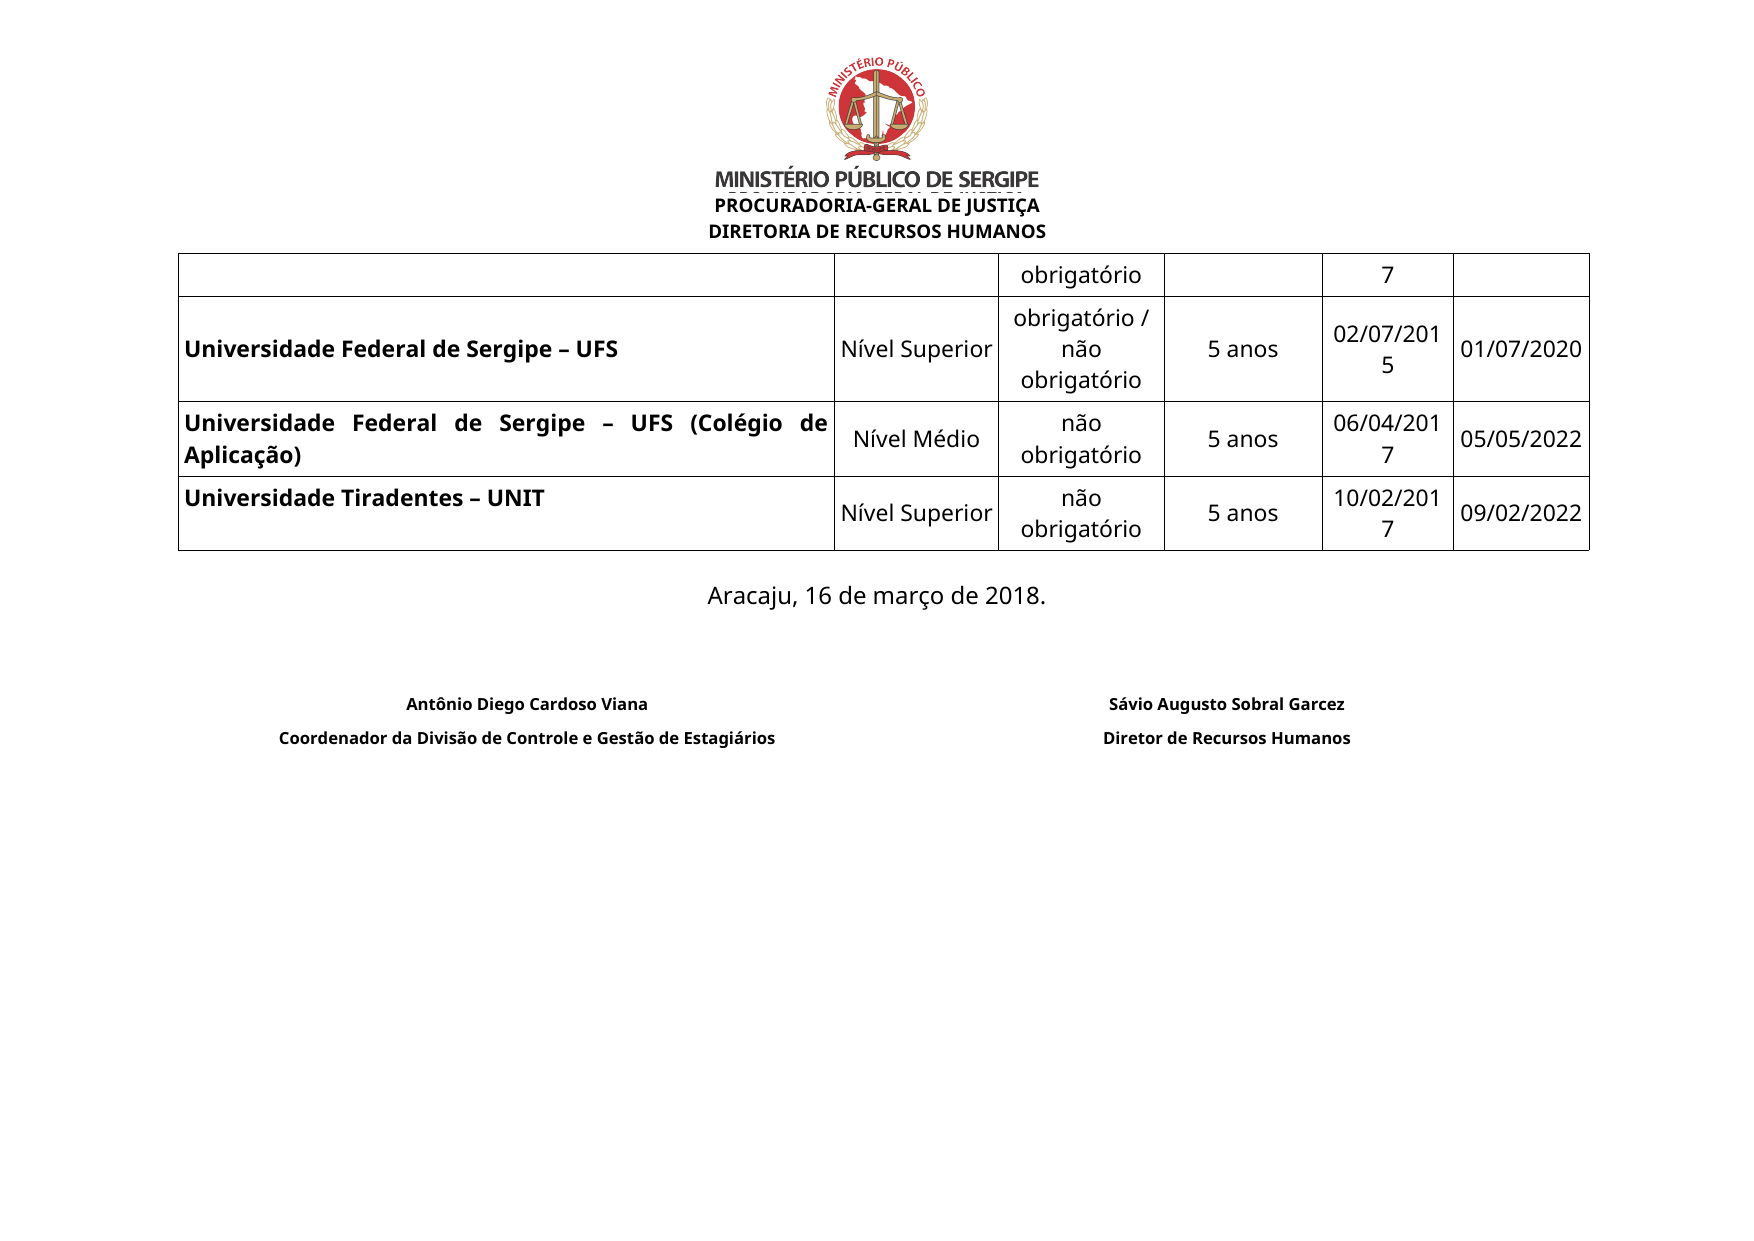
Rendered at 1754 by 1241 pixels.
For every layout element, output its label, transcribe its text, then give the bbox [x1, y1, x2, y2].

table_cell não obrigatório [999, 402, 1164, 476]
table_cell Universidade Federal de Sergipe – UFS (Colégio de Aplicação) [179, 402, 834, 476]
table_cell 06/04/2017 [1323, 402, 1453, 476]
table_cell 09/02/2022 [1454, 477, 1589, 550]
table_cell 5 anos [1165, 477, 1322, 550]
table_cell [835, 254, 998, 296]
table_cell Nível Superior [835, 477, 998, 550]
table_cell [1165, 254, 1322, 296]
table_cell obrigatório [999, 254, 1164, 296]
table_cell 02/07/2015 [1323, 297, 1453, 401]
table_cell Coordenador da Divisão de Controle e Gestão de Estagiários [177, 721, 877, 755]
text Aracaju, 16 de março de 2018. [177, 578, 1577, 611]
table_header Sávio Augusto Sobral Garcez [877, 687, 1577, 721]
table_cell [179, 254, 834, 296]
table_cell 7 [1323, 254, 1453, 296]
table_cell Diretor de Recursos Humanos [877, 721, 1577, 755]
table_cell 5 anos [1165, 402, 1322, 476]
table_cell Nível Médio [835, 402, 998, 476]
table_cell Universidade Tiradentes – UNIT [179, 477, 834, 550]
table_header Antônio Diego Cardoso Viana [177, 687, 877, 721]
table_cell 5 anos [1165, 297, 1322, 401]
table_cell Nível Superior [835, 297, 998, 401]
table_cell Universidade Federal de Sergipe – UFS [179, 297, 834, 401]
table_cell 05/05/2022 [1454, 402, 1589, 476]
table_cell obrigatório / não obrigatório [999, 297, 1164, 401]
table_cell 10/02/2017 [1323, 477, 1453, 550]
table_cell 01/07/2020 [1454, 297, 1589, 401]
table_cell [1454, 254, 1589, 296]
table_cell não obrigatório [999, 477, 1164, 550]
picture [715, 57, 1039, 193]
